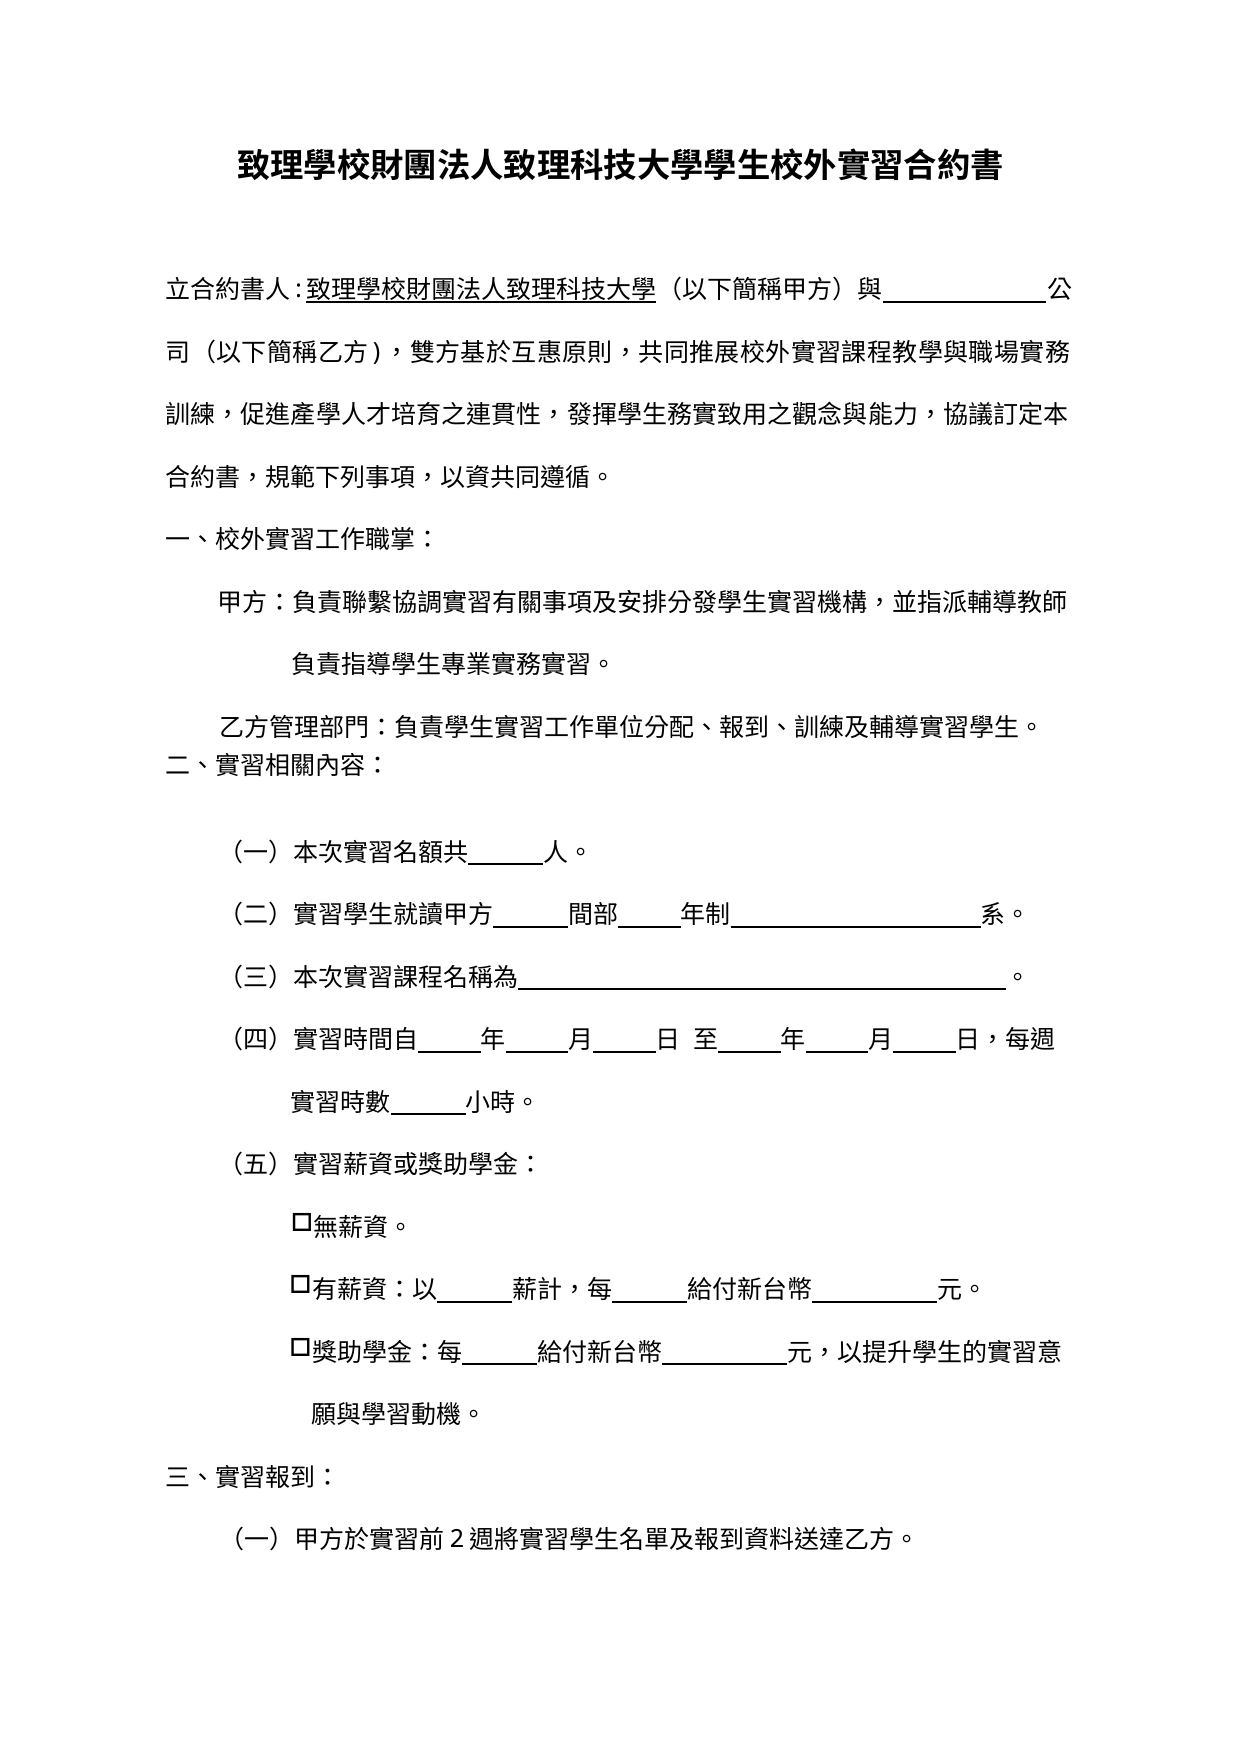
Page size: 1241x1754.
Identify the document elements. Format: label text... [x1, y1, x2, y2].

text （一）本次實習名額共 人。 [218, 809, 1072, 871]
text （二）實習學生就讀甲方 間部 年制 系。 [218, 871, 1072, 934]
text （五）實習薪資或獎助學金： [218, 1121, 1072, 1184]
text 二、實習相關內容： [165, 746, 1075, 782]
text 致理學校財團法人致理科技大學學生校外實習合約書 [165, 121, 1075, 184]
text 甲方：負責聯繫協調實習有關事項及安排分發學生實習機構，並指派輔導教師負責指導學生專業實務實習。 [218, 559, 1072, 684]
text 獎助學金：每 給付新台幣 元，以提升學生的實習意願與學習動機。 [289, 1309, 1072, 1434]
text （三）本次實習課程名稱為 。 [218, 934, 1072, 996]
text 一、校外實習工作職掌： [165, 496, 1072, 559]
text 有薪資：以 薪計，每 給付新台幣 元。 [289, 1246, 1072, 1309]
text 無薪資。 [165, 1184, 1072, 1246]
text （一）甲方於實習前2週將實習學生名單及報到資料送達乙方。 [219, 1496, 1072, 1559]
text 三、實習報到： [165, 1434, 1072, 1496]
text 乙方管理部門：負責學生實習工作單位分配、報到、訓練及輔導實習學生。 [219, 684, 1072, 746]
text （四）實習時間自 年 月 日 至 年 月 日，每週實習時數 小時。 [218, 996, 1072, 1121]
text 立合約書人:致理學校財團法人致理科技大學（以下簡稱甲方）與 公司（以下簡稱乙方)，雙方基於互惠原則，共同推展校外實習課程教學與職場實務訓練，促進產學人才培育之連貫性，發揮學生務實致用之觀念與能力，協議訂定本合約書，規範下列事項，以資共同遵循。 [165, 246, 1072, 496]
